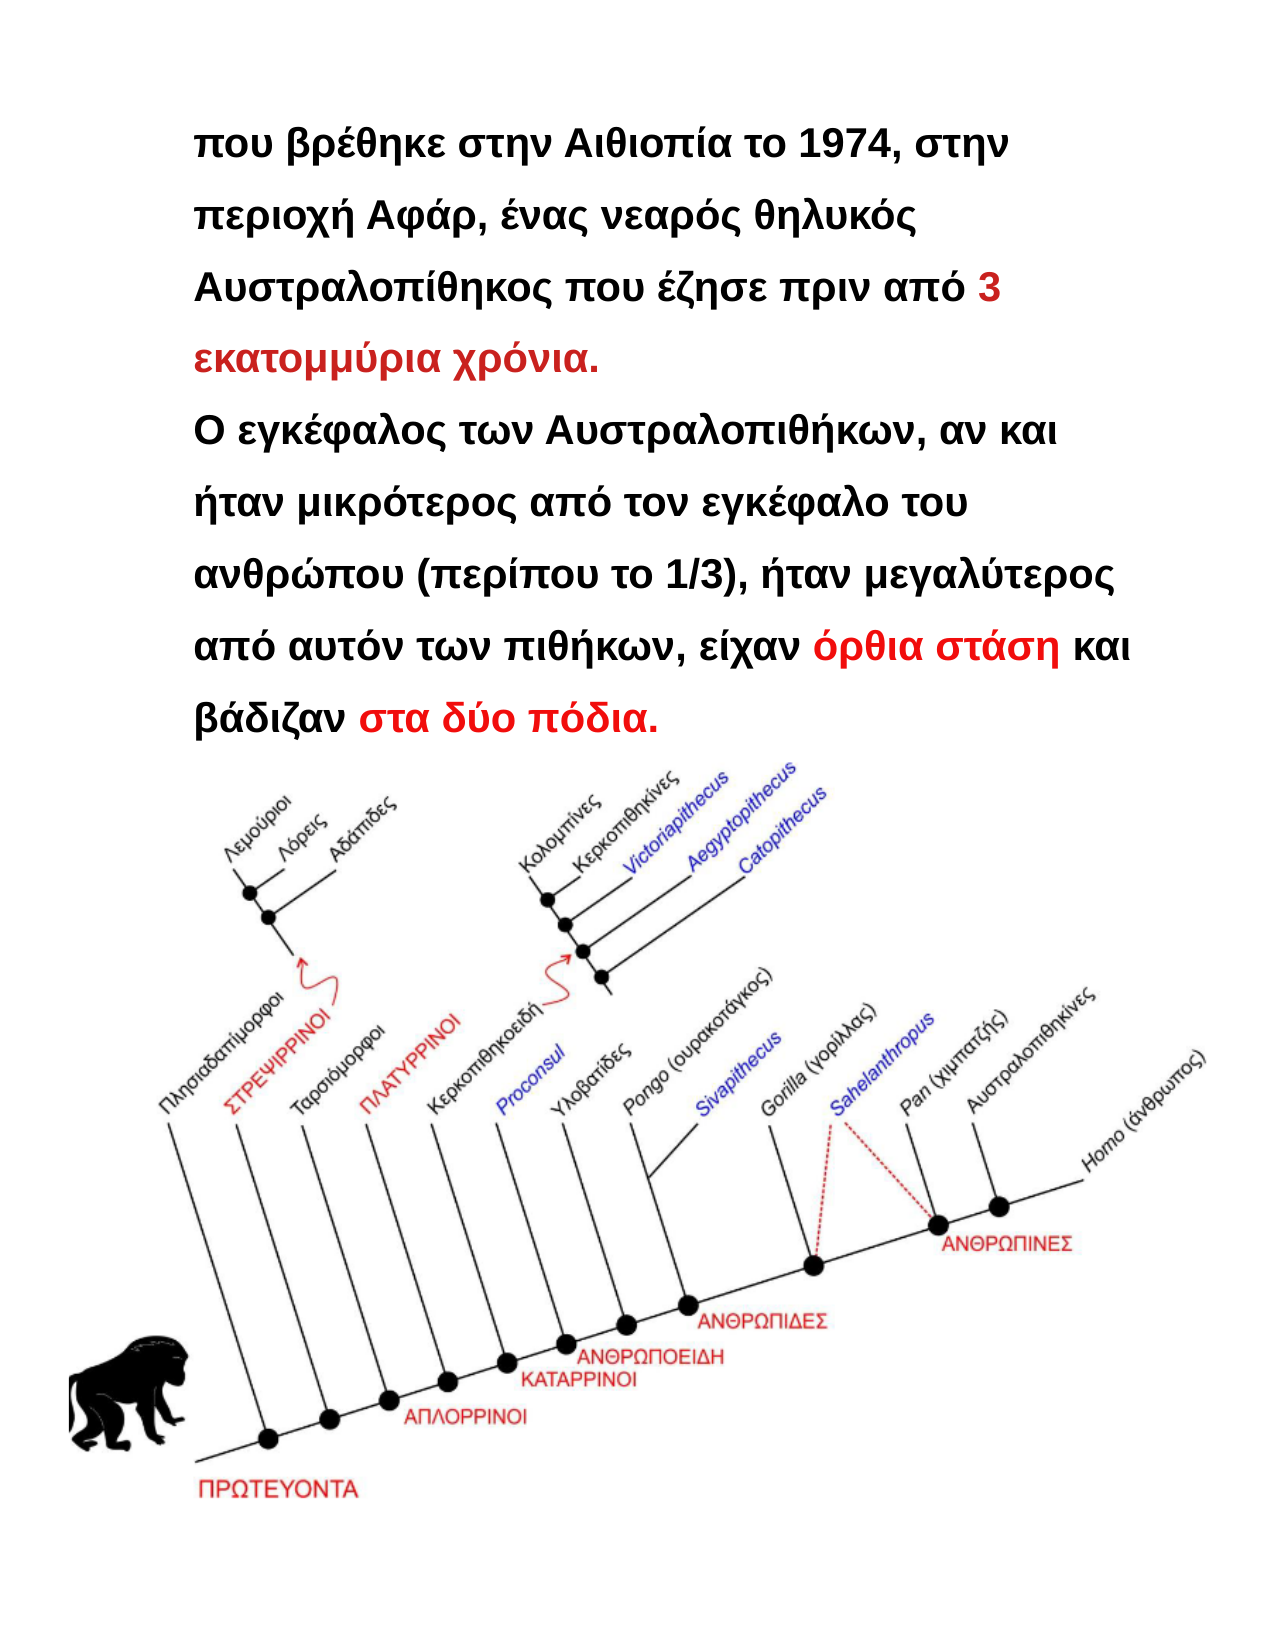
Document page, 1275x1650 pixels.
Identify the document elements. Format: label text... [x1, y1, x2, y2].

picture [68, 757, 1219, 1525]
list Ο εγκέφαλος των Αυστραλοπιθήκων, αν και ήταν μικρότερος από τον εγκέφαλο του ανθρώπου (περίπου το 1/3), ήταν μεγαλύτερος από αυτόν των πιθήκων, είχαν όρθια στάση και βάδιζαν στα δύο πόδια. [156, 406, 1157, 741]
list που βρέθηκε στην Αιθιοπία το 1974, στην περιοχή Αφάρ, ένας νεαρός θηλυκός Αυστραλοπίθηκος που έζησε πριν από 3 εκατομμύρια χρόνια. [156, 118, 1157, 382]
